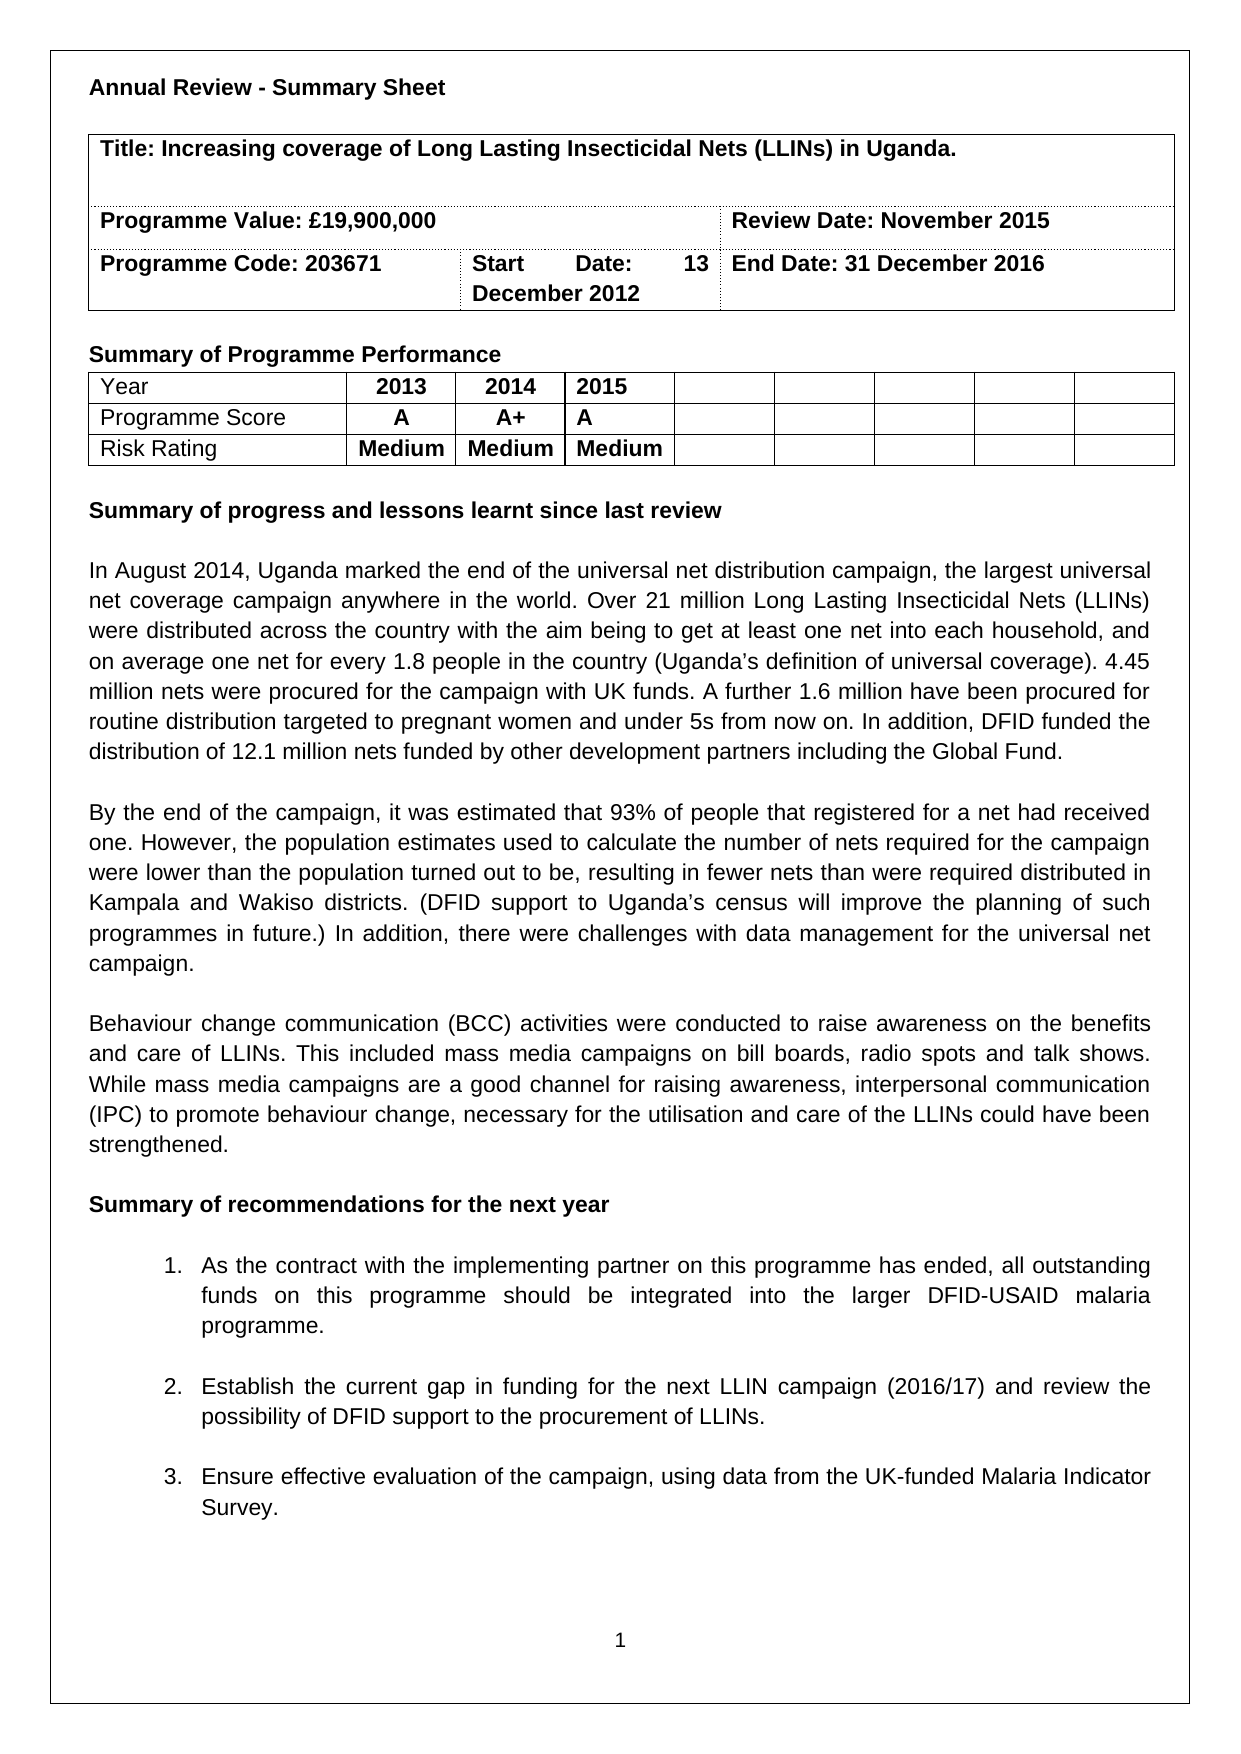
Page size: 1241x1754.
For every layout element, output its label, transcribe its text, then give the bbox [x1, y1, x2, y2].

table_cell Programme Code: 203671 [89, 249, 461, 310]
table_cell Programme Value: £19,900,000 [89, 206, 720, 249]
table_cell Programme Score [89, 404, 346, 434]
text Summary of recommendations for the next year [89, 1191, 1152, 1218]
table_cell Start Date: 13 December 2012 [461, 249, 720, 310]
list Establish the current gap in funding for the next LLIN campaign (2016/17) and review the possibility of DFID support to the procurement of LLINs. [164, 1373, 1152, 1429]
text In August 2014, Uganda marked the end of the universal net distribution campaign, the largest universal net coverage campaign anywhere in the world. Over 21 million Long Lasting Insecticidal Nets (LLINs) were distributed across the country with the aim being to get at least one net into each household, and on average one net for every 1.8 people in the country (Uganda’s definition of universal coverage). 4.45 million nets were procured for the campaign with UK funds. A further 1.6 million have been procured for routine distribution targeted to pregnant women and under 5s from now on. In addition, DFID funded the distribution of 12.1 million nets funded by other development partners including the Global Fund. [89, 557, 1152, 764]
table_header 2015 [566, 373, 674, 403]
text Summary of progress and lessons learnt since last review [89, 497, 1152, 523]
table_cell [875, 435, 974, 465]
text Annual Review - Summary Sheet [89, 74, 1152, 100]
table_header [875, 373, 974, 403]
table_header 2014 [456, 373, 564, 403]
table_header [675, 373, 774, 403]
table_cell [875, 404, 974, 434]
table_header [1075, 373, 1174, 403]
table_cell Medium [566, 435, 674, 465]
table_header Year [89, 373, 346, 403]
table_header [775, 373, 874, 403]
table_cell A+ [456, 404, 564, 434]
table_cell A [566, 404, 674, 434]
table_cell [775, 435, 874, 465]
table_cell End Date: 31 December 2016 [720, 249, 1174, 310]
table_header Title: Increasing coverage of Long Lasting Insecticidal Nets (LLINs) in Uganda. [89, 135, 1174, 206]
text Behaviour change communication (BCC) activities were conducted to raise awareness on the benefits and care of LLINs. This included mass media campaigns on bill boards, radio spots and talk shows. While mass media campaigns are a good channel for raising awareness, interpersonal communication (IPC) to promote behaviour change, necessary for the utilisation and care of the LLINs could have been strengthened. [89, 1010, 1152, 1157]
table_cell Risk Rating [89, 435, 346, 465]
list As the contract with the implementing partner on this programme has ended, all outstanding funds on this programme should be integrated into the larger DFID-USAID malaria programme. [164, 1252, 1152, 1338]
table_cell [975, 404, 1074, 434]
table_cell Review Date: November 2015 [720, 206, 1174, 249]
table_cell [975, 435, 1074, 465]
table_cell [675, 404, 774, 434]
table_header [975, 373, 1074, 403]
table_cell [1075, 404, 1174, 434]
table_cell Medium [456, 435, 564, 465]
text By the end of the campaign, it was estimated that 93% of people that registered for a net had received one. However, the population estimates used to calculate the number of nets required for the campaign were lower than the population turned out to be, resulting in fewer nets than were required distributed in Kampala and Wakiso districts. (DFID support to Uganda’s census will improve the planning of such programmes in future.) In addition, there were challenges with data management for the universal net campaign. [89, 799, 1152, 976]
table_cell [675, 435, 774, 465]
text Summary of Programme Performance [89, 341, 1152, 368]
table_cell [1075, 435, 1174, 465]
table_header 2013 [347, 373, 455, 403]
table_cell [775, 404, 874, 434]
table_cell A [347, 404, 455, 434]
table_cell Medium [347, 435, 455, 465]
list Ensure effective evaluation of the campaign, using data from the UK-funded Malaria Indicator Survey. [164, 1463, 1152, 1520]
